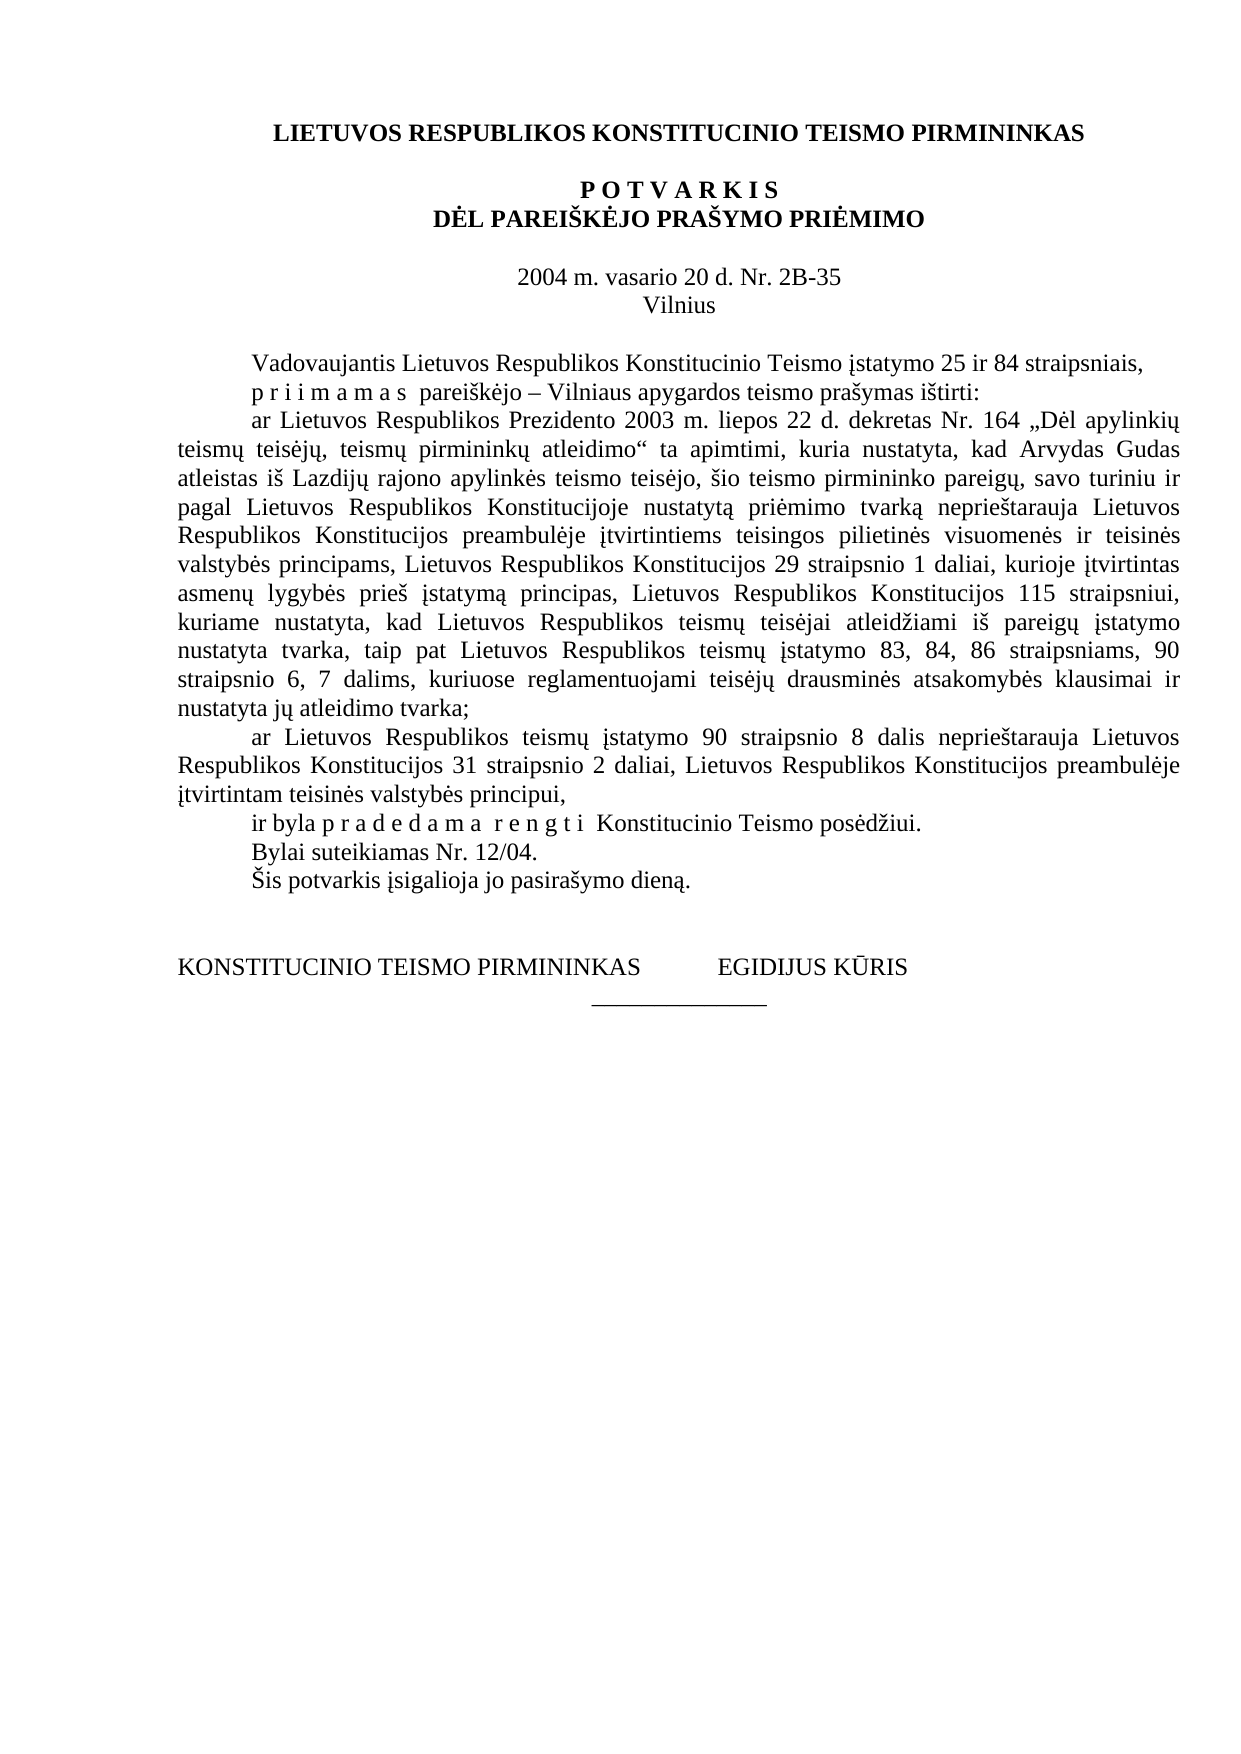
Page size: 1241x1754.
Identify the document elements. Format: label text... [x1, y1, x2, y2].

text DĖL PAREIŠKĖJO PRAŠYMO PRIĖMIMO [177, 204, 1181, 233]
text KONSTITUCINIO TEISMO PIRMININKAS EGIDIJUS KŪRIS [177, 952, 1181, 981]
text ar Lietuvos Respublikos Prezidento 2003 m. liepos 22 d. dekretas Nr. 164 „Dėl apylinkių teismų teisėjų, teismų pirmininkų atleidimo“ ta apimtimi, kuria nustatyta, kad Arvydas Gudas atleistas iš Lazdijų rajono apylinkės teismo teisėjo, šio teismo pirmininko pareigų, savo turiniu ir pagal Lietuvos Respublikos Konstitucijoje nustatytą priėmimo tvarką neprieštarauja Lietuvos Respublikos Konstitucijos preambulėje įtvirtintiems teisingos pilietinės visuomenės ir teisinės valstybės principams, Lietuvos Respublikos Konstitucijos 29 straipsnio 1 daliai, kurioje įtvirtintas asmenų lygybės prieš įstatymą principas, Lietuvos Respublikos Konstitucijos 115 straipsniui, kuriame nustatyta, kad Lietuvos Respublikos teismų teisėjai atleidžiami iš pareigų įstatymo nustatyta tvarka, taip pat Lietuvos Respublikos teismų įstatymo 83, 84, 86 straipsniams, 90 straipsnio 6, 7 dalims, kuriuose reglamentuojami teisėjų drausminės atsakomybės klausimai ir nustatyta jų atleidimo tvarka; [177, 406, 1181, 722]
text Vilnius [177, 291, 1181, 319]
text priimamas pareiškėjo – Vilniaus apygardos teismo prašymas ištirti: [177, 377, 1181, 406]
text Bylai suteikiamas Nr. 12/04. [177, 837, 1181, 866]
text 2004 m. vasario 20 d. Nr. 2B-35 [177, 262, 1181, 291]
text Vadovaujantis Lietuvos Respublikos Konstitucinio Teismo įstatymo 25 ir 84 straipsniais, [177, 348, 1181, 377]
text LIETUVOS RESPUBLIKOS KONSTITUCINIO TEISMO PIRMININKAS [177, 118, 1181, 147]
text P O T V A R K I S [177, 176, 1181, 204]
text ir byla pradedama rengti Konstitucinio Teismo posėdžiui. [177, 808, 1181, 837]
text Šis potvarkis įsigalioja jo pasirašymo dieną. [177, 866, 1181, 894]
text ar Lietuvos Respublikos teismų įstatymo 90 straipsnio 8 dalis neprieštarauja Lietuvos Respublikos Konstitucijos 31 straipsnio 2 daliai, Lietuvos Respublikos Konstitucijos preambulėje įtvirtintam teisinės valstybės principui, [177, 722, 1181, 808]
text ______________ [177, 981, 1181, 1009]
